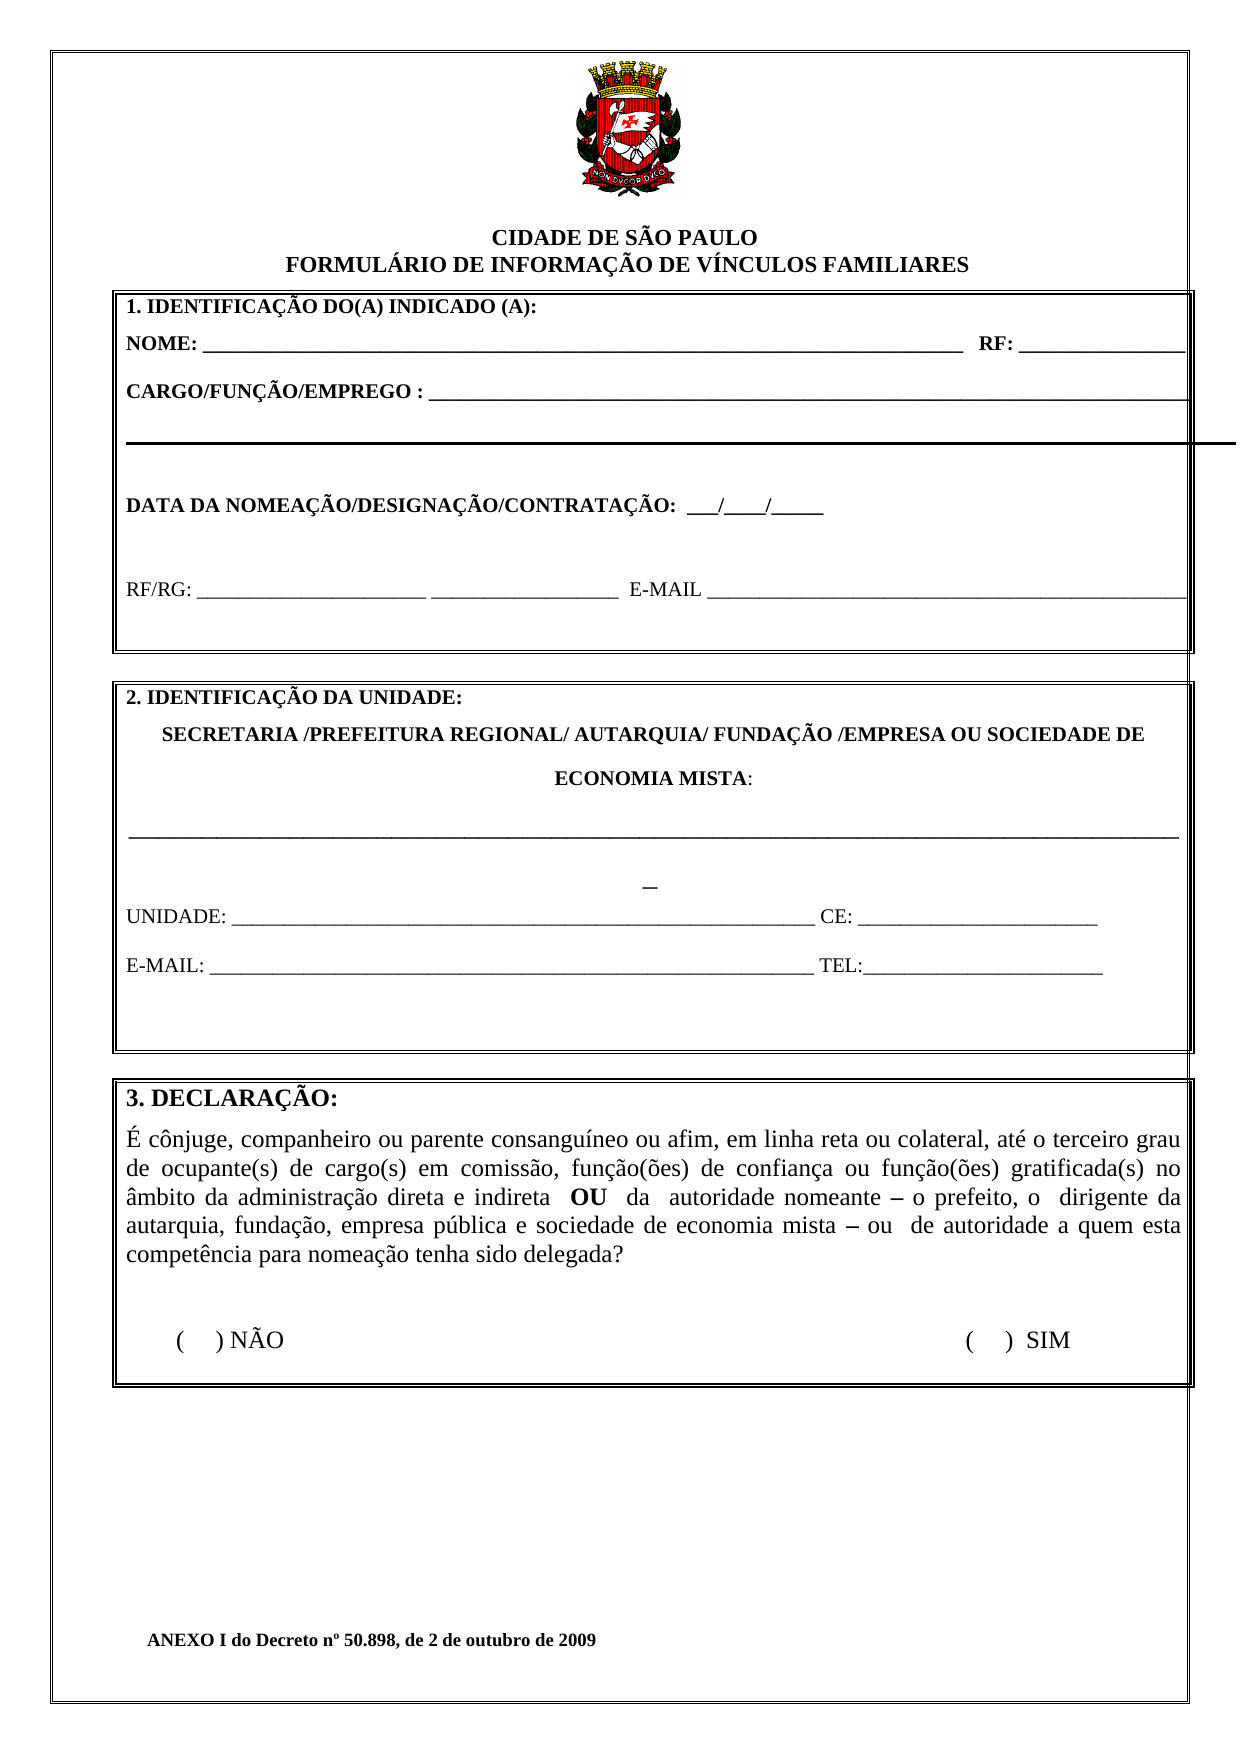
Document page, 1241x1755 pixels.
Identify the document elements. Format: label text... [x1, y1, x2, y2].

text ANEXO I do Decreto nº 50.898, de 2 de outubro de 2009 [118, 1625, 1122, 1651]
table_cell UNIDADE: ________________________________________________________ CE: _______________________ [117, 904, 1187, 952]
table_header 1. IDENTIFICAÇÃO DO(A) indicado (A): [117, 295, 1187, 318]
table_cell E-MAIL: __________________________________________________________ TEL:_______________________ [117, 953, 1187, 1049]
table_header 2. IDENTIFICAÇÃO DA UNIDADE: [117, 685, 1187, 709]
text FORMULÁRIO DE INFORMAÇÃO DE VÍNCULOS FAMILIARES [133, 251, 1122, 277]
text CIDADE DE SÃO PAULO [133, 224, 1122, 251]
table_cell SECRETARIA /PREFEITURA REGIONAL/ AUTARQUIA/ FUNDAÇÃO /EMPRESA OU SOCIEDADE DE ECONOMIA MISTA: _________________________________________________________________________ [117, 709, 1187, 904]
table_cell RF/RG: ______________________ __________________ E-MAIL ______________________________________________ [117, 565, 1187, 649]
table_cell NOME: _________________________________________________________________________ RF: ________________ CARGO/FUNÇÃO/EMPREGO : _________________________________________________________________________ DATA DA NOMEAÇÃO/DESIGNAÇÃO/CONTRATAÇÃO: ___/____/_____ [117, 319, 1187, 565]
table_header 3. DECLARAÇÃO: é cônjuge, companheiro ou parente consanguíneo ou afim, em linha reta ou colateral, até o terceiro grau de ocupante(s) de cargo(s) em comissão, função(ões) de confiança ou função(ões) gratificada(s) no âmbito da administração direta e indireta OU da autoridade nomeante – o prefeito, o dirigente da autarquia, fundação, empresa pública e sociedade de economia mista – ou de autoridade a quem esta competência para nomeação tenha sido delegada? ( ) NÃO ( ) SIM [117, 1083, 1187, 1383]
